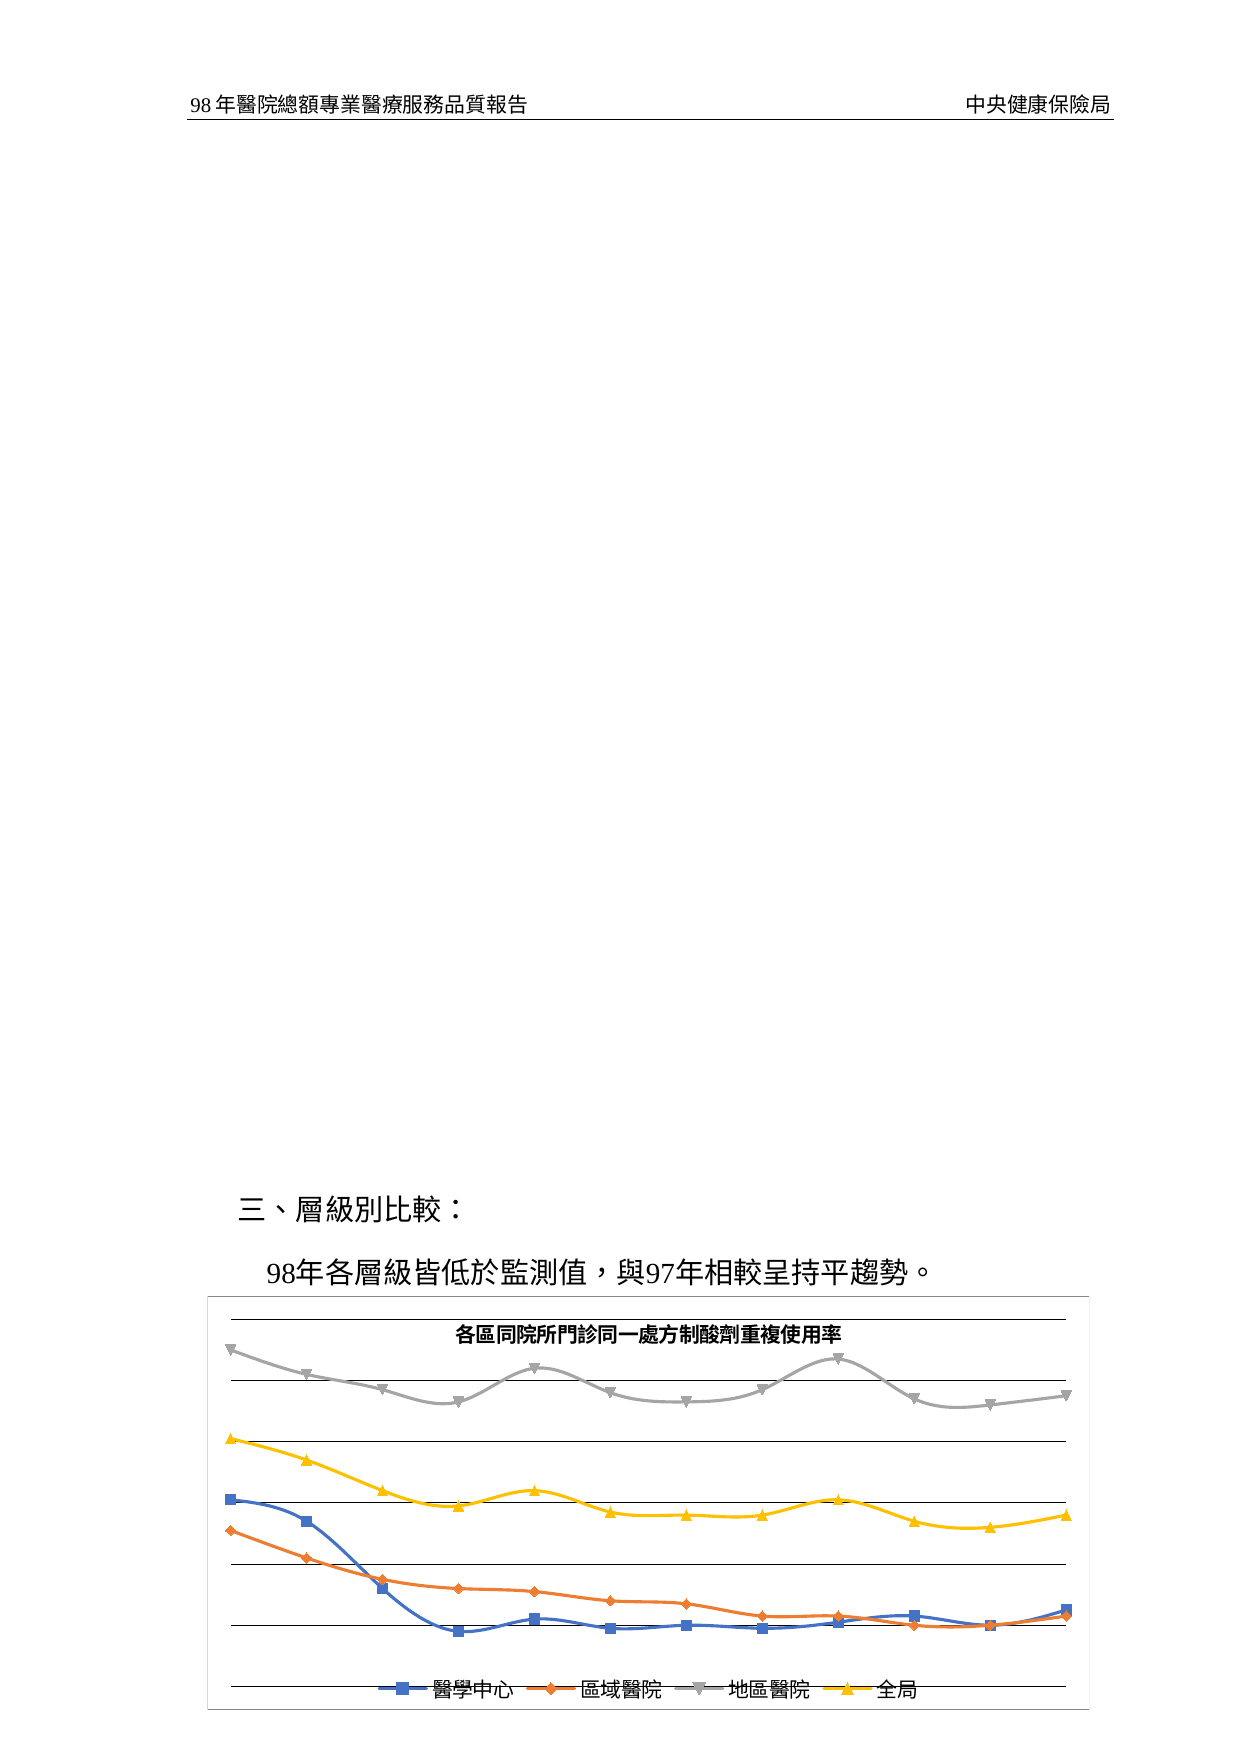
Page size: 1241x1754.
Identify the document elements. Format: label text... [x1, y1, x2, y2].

text 98年各層級皆低於監測值，與97年相較呈持平趨勢。 [237, 1229, 1114, 1291]
text 三、層級別比較： [237, 1166, 1114, 1229]
